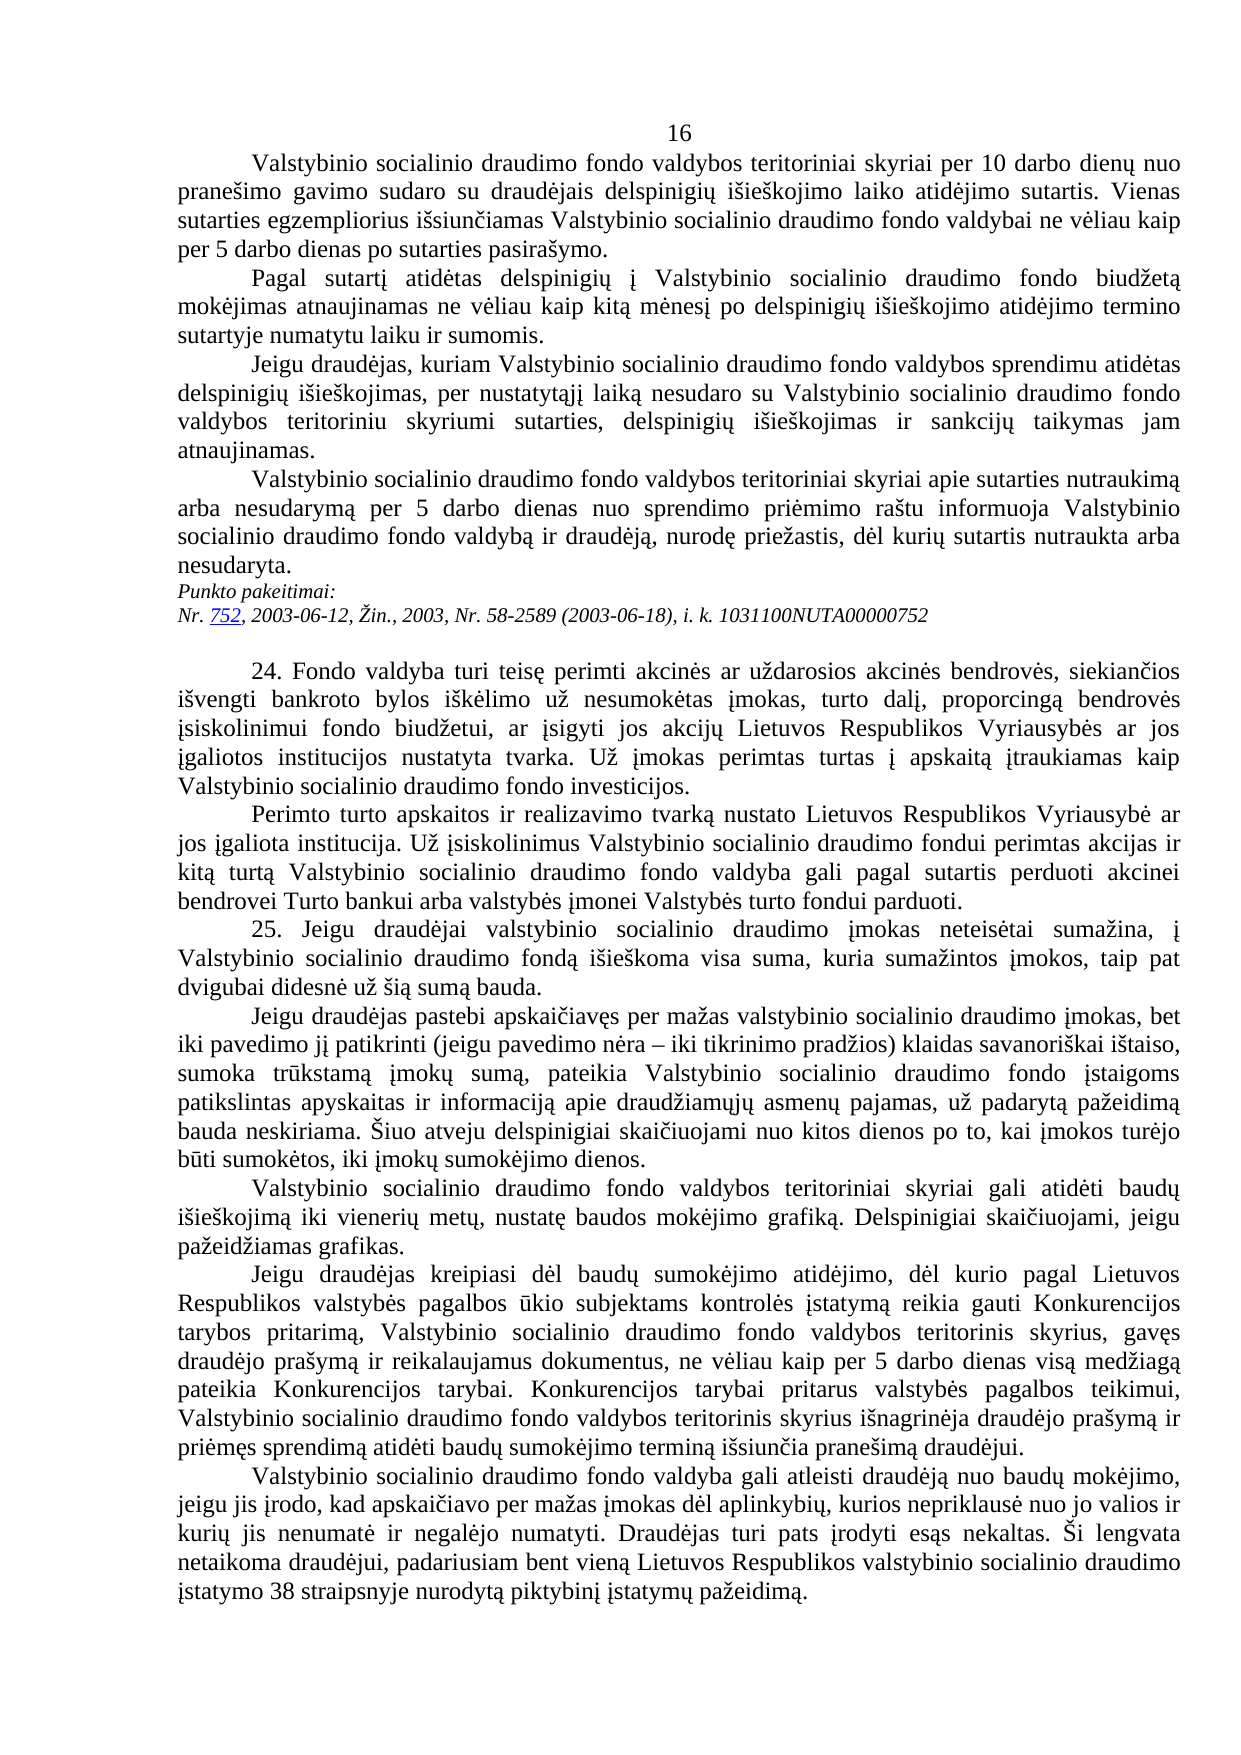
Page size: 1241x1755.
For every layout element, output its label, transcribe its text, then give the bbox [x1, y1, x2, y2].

text Valstybinio socialinio draudimo fondo valdybos teritoriniai skyriai apie sutarties nutraukimą arba nesudarymą per 5 darbo dienas nuo sprendimo priėmimo raštu informuoja Valstybinio socialinio draudimo fondo valdybą ir draudėją, nurodę priežastis, dėl kurių sutartis nutraukta arba nesudaryta. [177, 464, 1181, 579]
text Perimto turto apskaitos ir realizavimo tvarką nustato Lietuvos Respublikos Vyriausybė ar jos įgaliota institucija. Už įsiskolinimus Valstybinio socialinio draudimo fondui perimtas akcijas ir kitą turtą Valstybinio socialinio draudimo fondo valdyba gali pagal sutartis perduoti akcinei bendrovei Turto bankui arba valstybės įmonei Valstybės turto fondui parduoti. [177, 799, 1181, 914]
text Valstybinio socialinio draudimo fondo valdyba gali atleisti draudėją nuo baudų mokėjimo, jeigu jis įrodo, kad apskaičiavo per mažas įmokas dėl aplinkybių, kurios nepriklausė nuo jo valios ir kurių jis nenumatė ir negalėjo numatyti. Draudėjas turi pats įrodyti esąs nekaltas. Ši lengvata netaikoma draudėjui, padariusiam bent vieną Lietuvos Respublikos valstybinio socialinio draudimo įstatymo 38 straipsnyje nurodytą piktybinį įstatymų pažeidimą. [177, 1461, 1181, 1604]
text 24. Fondo valdyba turi teisę perimti akcinės ar uždarosios akcinės bendrovės, siekiančios išvengti bankroto bylos iškėlimo už nesumokėtas įmokas, turto dalį, proporcingą bendrovės įsiskolinimui fondo biudžetui, ar įsigyti jos akcijų Lietuvos Respublikos Vyriausybės ar jos įgaliotos institucijos nustatyta tvarka. Už įmokas perimtas turtas į apskaitą įtraukiamas kaip Valstybinio socialinio draudimo fondo investicijos. [177, 656, 1181, 799]
text Valstybinio socialinio draudimo fondo valdybos teritoriniai skyriai per 10 darbo dienų nuo pranešimo gavimo sudaro su draudėjais delspinigių išieškojimo laiko atidėjimo sutartis. Vienas sutarties egzempliorius išsiunčiamas Valstybinio socialinio draudimo fondo valdybai ne vėliau kaip per 5 darbo dienas po sutarties pasirašymo. [177, 148, 1181, 263]
text Valstybinio socialinio draudimo fondo valdybos teritoriniai skyriai gali atidėti baudų išieškojimą iki vienerių metų, nustatę baudos mokėjimo grafiką. Delspinigiai skaičiuojami, jeigu pažeidžiamas grafikas. [177, 1173, 1181, 1259]
text 25. Jeigu draudėjai valstybinio socialinio draudimo įmokas neteisėtai sumažina, į Valstybinio socialinio draudimo fondą išieškoma visa suma, kuria sumažintos įmokos, taip pat dvigubai didesnė už šią sumą bauda. [177, 914, 1181, 1001]
text Jeigu draudėjas, kuriam Valstybinio socialinio draudimo fondo valdybos sprendimu atidėtas delspinigių išieškojimas, per nustatytąjį laiką nesudaro su Valstybinio socialinio draudimo fondo valdybos teritoriniu skyriumi sutarties, delspinigių išieškojimas ir sankcijų taikymas jam atnaujinamas. [177, 349, 1181, 464]
text Pagal sutartį atidėtas delspinigių į Valstybinio socialinio draudimo fondo biudžetą mokėjimas atnaujinamas ne vėliau kaip kitą mėnesį po delspinigių išieškojimo atidėjimo termino sutartyje numatytu laiku ir sumomis. [177, 263, 1181, 349]
text Punkto pakeitimai: [177, 579, 1181, 603]
text Nr. 752, 2003-06-12, Žin., 2003, Nr. 58-2589 (2003-06-18), i. k. 1031100NUTA00000752 [177, 603, 1181, 627]
text Jeigu draudėjas pastebi apskaičiavęs per mažas valstybinio socialinio draudimo įmokas, bet iki pavedimo jį patikrinti (jeigu pavedimo nėra – iki tikrinimo pradžios) klaidas savanoriškai ištaiso, sumoka trūkstamą įmokų sumą, pateikia Valstybinio socialinio draudimo fondo įstaigoms patikslintas apyskaitas ir informaciją apie draudžiamųjų asmenų pajamas, už padarytą pažeidimą bauda neskiriama. Šiuo atveju delspinigiai skaičiuojami nuo kitos dienos po to, kai įmokos turėjo būti sumokėtos, iki įmokų sumokėjimo dienos. [177, 1001, 1181, 1173]
text Jeigu draudėjas kreipiasi dėl baudų sumokėjimo atidėjimo, dėl kurio pagal Lietuvos Respublikos valstybės pagalbos ūkio subjektams kontrolės įstatymą reikia gauti Konkurencijos tarybos pritarimą, Valstybinio socialinio draudimo fondo valdybos teritorinis skyrius, gavęs draudėjo prašymą ir reikalaujamus dokumentus, ne vėliau kaip per 5 darbo dienas visą medžiagą pateikia Konkurencijos tarybai. Konkurencijos tarybai pritarus valstybės pagalbos teikimui, Valstybinio socialinio draudimo fondo valdybos teritorinis skyrius išnagrinėja draudėjo prašymą ir priėmęs sprendimą atidėti baudų sumokėjimo terminą išsiunčia pranešimą draudėjui. [177, 1259, 1181, 1461]
